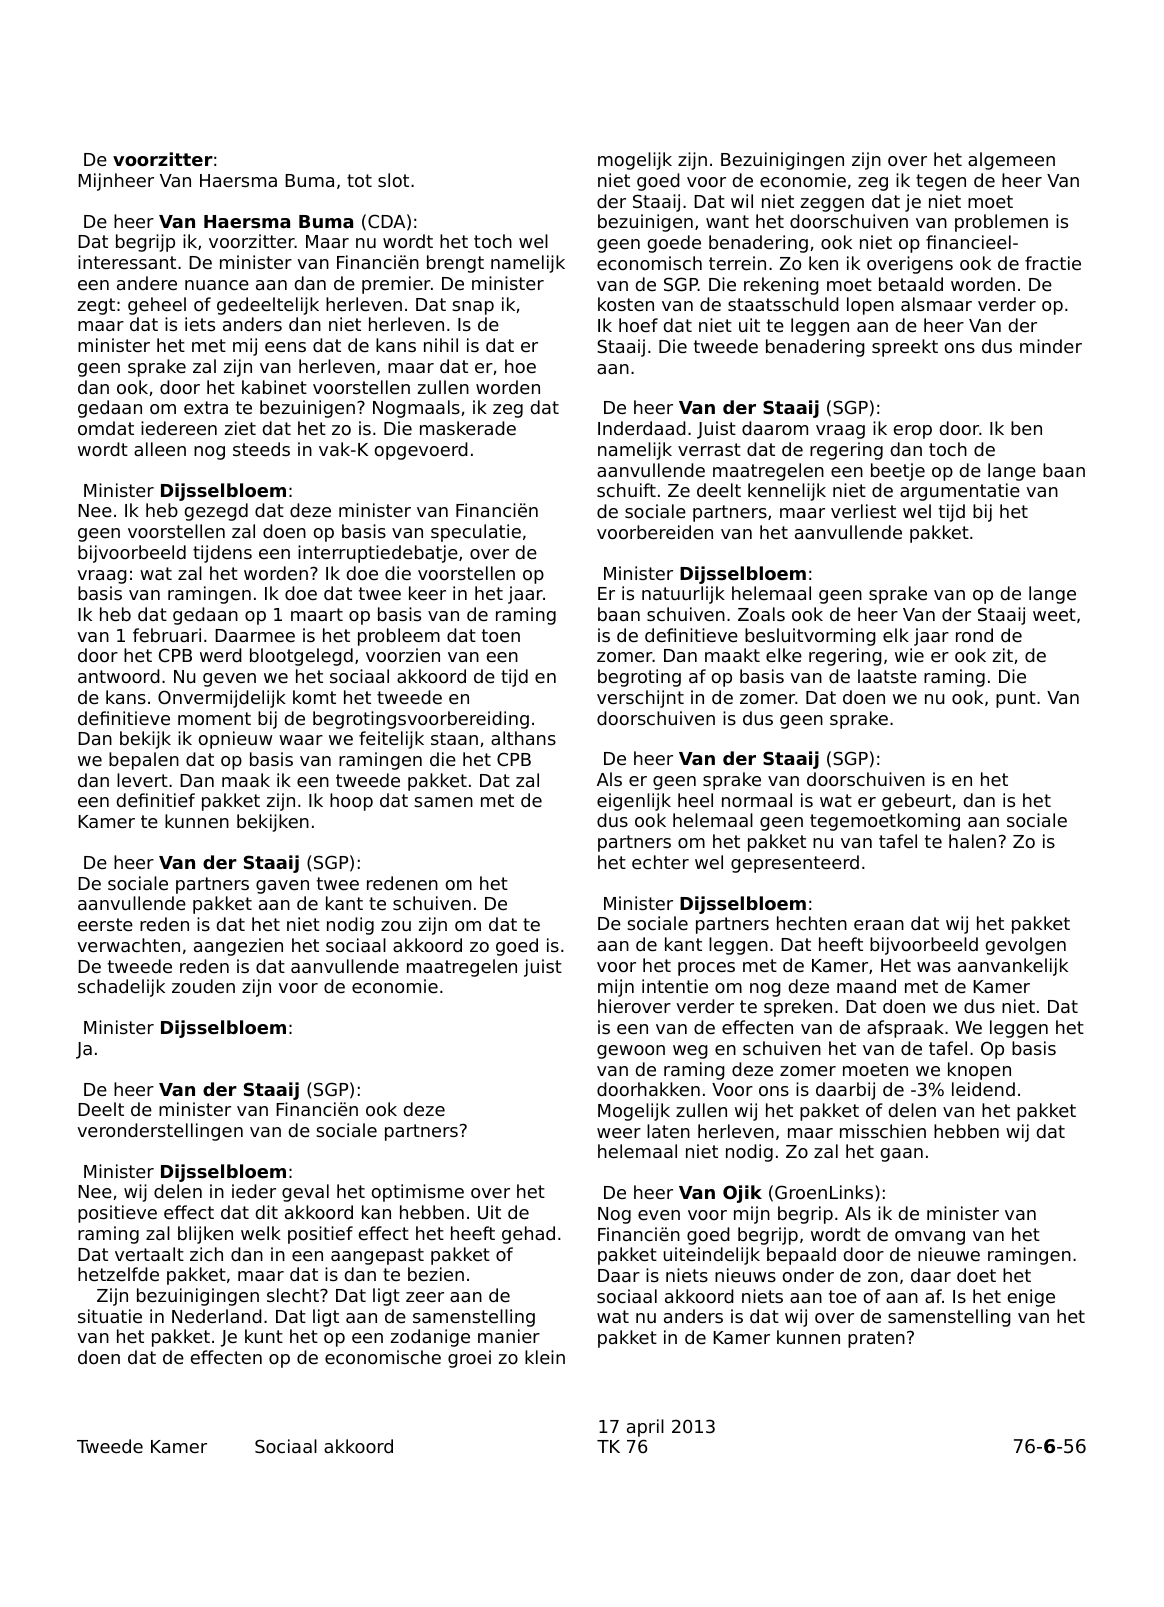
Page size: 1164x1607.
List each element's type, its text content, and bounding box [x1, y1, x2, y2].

text De heer Van der Staaij (SGP): [596, 398, 1087, 419]
text De heer Van der Staaij (SGP): [77, 853, 567, 873]
text De heer Van der Staaij (SGP): [77, 1079, 567, 1100]
text Minister Dijsselbloem: [77, 1018, 567, 1039]
text Dat begrijp ik, voorzitter. Maar nu wordt het toch wel interessant. De minister van Financiën brengt namelijk een andere nuance aan dan de premier. De minister zegt: geheel of gedeeltelijk herleven. Dat snap ik, maar dat is iets anders dan niet herleven. Is de minister het met mij eens dat de kans nihil is dat er geen sprake zal zijn van herleven, maar dat er, hoe dan ook, door het kabinet voorstellen zullen worden gedaan om extra te bezuinigen? Nogmaals, ik zeg dat omdat iedereen ziet dat het zo is. Die maskerade wordt alleen nog steeds in vak-K opgevoerd. [77, 232, 567, 460]
text Nee, wij delen in ieder geval het optimisme over het positieve effect dat dit akkoord kan hebben. Uit de raming zal blijken welk positief effect het heeft gehad. Dat vertaalt zich dan in een aangepast pakket of hetzelfde pakket, maar dat is dan te bezien. [77, 1182, 567, 1286]
text Minister Dijsselbloem: [596, 893, 1087, 914]
text De heer Van Haersma Buma (CDA): [77, 212, 567, 232]
text Mijnheer Van Haersma Buma, tot slot. [77, 171, 567, 192]
text De voorzitter: [77, 150, 567, 171]
text mogelijk zijn. Bezuinigingen zijn over het algemeen niet goed voor de economie, zeg ik tegen de heer Van der Staaij. Dat wil niet zeggen dat je niet moet bezuinigen, want het doorschuiven van problemen is geen goede benadering, ook niet op financieel-economisch terrein. Zo ken ik overigens ook de fractie van de SGP. Die rekening moet betaald worden. De kosten van de staatsschuld lopen alsmaar verder op. Ik hoef dat niet uit te leggen aan de heer Van der Staaij. Die tweede benadering spreekt ons dus minder aan. [596, 150, 1087, 378]
text Minister Dijsselbloem: [77, 1162, 567, 1182]
text Ja. [77, 1039, 567, 1059]
text Nee. Ik heb gezegd dat deze minister van Financiën geen voorstellen zal doen op basis van speculatie, bijvoorbeeld tijdens een interruptiedebatje, over de vraag: wat zal het worden? Ik doe die voorstellen op basis van ramingen. Ik doe dat twee keer in het jaar. Ik heb dat gedaan op 1 maart op basis van de raming van 1 februari. Daarmee is het probleem dat toen door het CPB werd blootgelegd, voorzien van een antwoord. Nu geven we het sociaal akkoord de tijd en de kans. Onvermijdelijk komt het tweede en definitieve moment bij de begrotingsvoorbereiding. Dan bekijk ik opnieuw waar we feitelijk staan, althans we bepalen dat op basis van ramingen die het CPB dan levert. Dan maak ik een tweede pakket. Dat zal een definitief pakket zijn. Ik hoop dat samen met de Kamer te kunnen bekijken. [77, 501, 567, 833]
text De heer Van Ojik (GroenLinks): [596, 1183, 1087, 1204]
text Als er geen sprake van doorschuiven is en het eigenlijk heel normaal is wat er gebeurt, dan is het dus ook helemaal geen tegemoetkoming aan sociale partners om het pakket nu van tafel te halen? Zo is het echter wel gepresenteerd. [596, 770, 1087, 873]
text Deelt de minister van Financiën ook deze veronderstellingen van de sociale partners? [77, 1100, 567, 1142]
text De sociale partners gaven twee redenen om het aanvullende pakket aan de kant te schuiven. De eerste reden is dat het niet nodig zou zijn om dat te verwachten, aangezien het sociaal akkoord zo goed is. De tweede reden is dat aanvullende maatregelen juist schadelijk zouden zijn voor de economie. [77, 873, 567, 998]
text Inderdaad. Juist daarom vraag ik erop door. Ik ben namelijk verrast dat de regering dan toch de aanvullende maatregelen een beetje op de lange baan schuift. Ze deelt kennelijk niet de argumentatie van de sociale partners, maar verliest wel tijd bij het voorbereiden van het aanvullende pakket. [596, 419, 1087, 543]
text Er is natuurlijk helemaal geen sprake van op de lange baan schuiven. Zoals ook de heer Van der Staaij weet, is de definitieve besluitvorming elk jaar rond de zomer. Dan maakt elke regering, wie er ook zit, de begroting af op basis van de laatste raming. Die verschijnt in de zomer. Dat doen we nu ook, punt. Van doorschuiven is dus geen sprake. [596, 584, 1087, 729]
text Minister Dijsselbloem: [77, 480, 567, 501]
text Nog even voor mijn begrip. Als ik de minister van Financiën goed begrijp, wordt de omvang van het pakket uiteindelijk bepaald door de nieuwe ramingen. Daar is niets nieuws onder de zon, daar doet het sociaal akkoord niets aan toe of aan af. Is het enige wat nu anders is dat wij over de samenstelling van het pakket in de Kamer kunnen praten? [596, 1204, 1087, 1349]
text Zijn bezuinigingen slecht? Dat ligt zeer aan de situatie in Nederland. Dat ligt aan de samenstelling van het pakket. Je kunt het op een zodanige manier doen dat de effecten op de economische groei zo klein [77, 1286, 567, 1369]
text Minister Dijsselbloem: [596, 563, 1087, 584]
text De heer Van der Staaij (SGP): [596, 749, 1087, 770]
text De sociale partners hechten eraan dat wij het pakket aan de kant leggen. Dat heeft bijvoorbeeld gevolgen voor het proces met de Kamer, Het was aanvankelijk mijn intentie om nog deze maand met de Kamer hierover verder te spreken. Dat doen we dus niet. Dat is een van de effecten van de afspraak. We leggen het gewoon weg en schuiven het van de tafel. Op basis van de raming deze zomer moeten we knopen doorhakken. Voor ons is daarbij de -3% leidend. Mogelijk zullen wij het pakket of delen van het pakket weer laten herleven, maar misschien hebben wij dat helemaal niet nodig. Zo zal het gaan. [596, 914, 1087, 1163]
